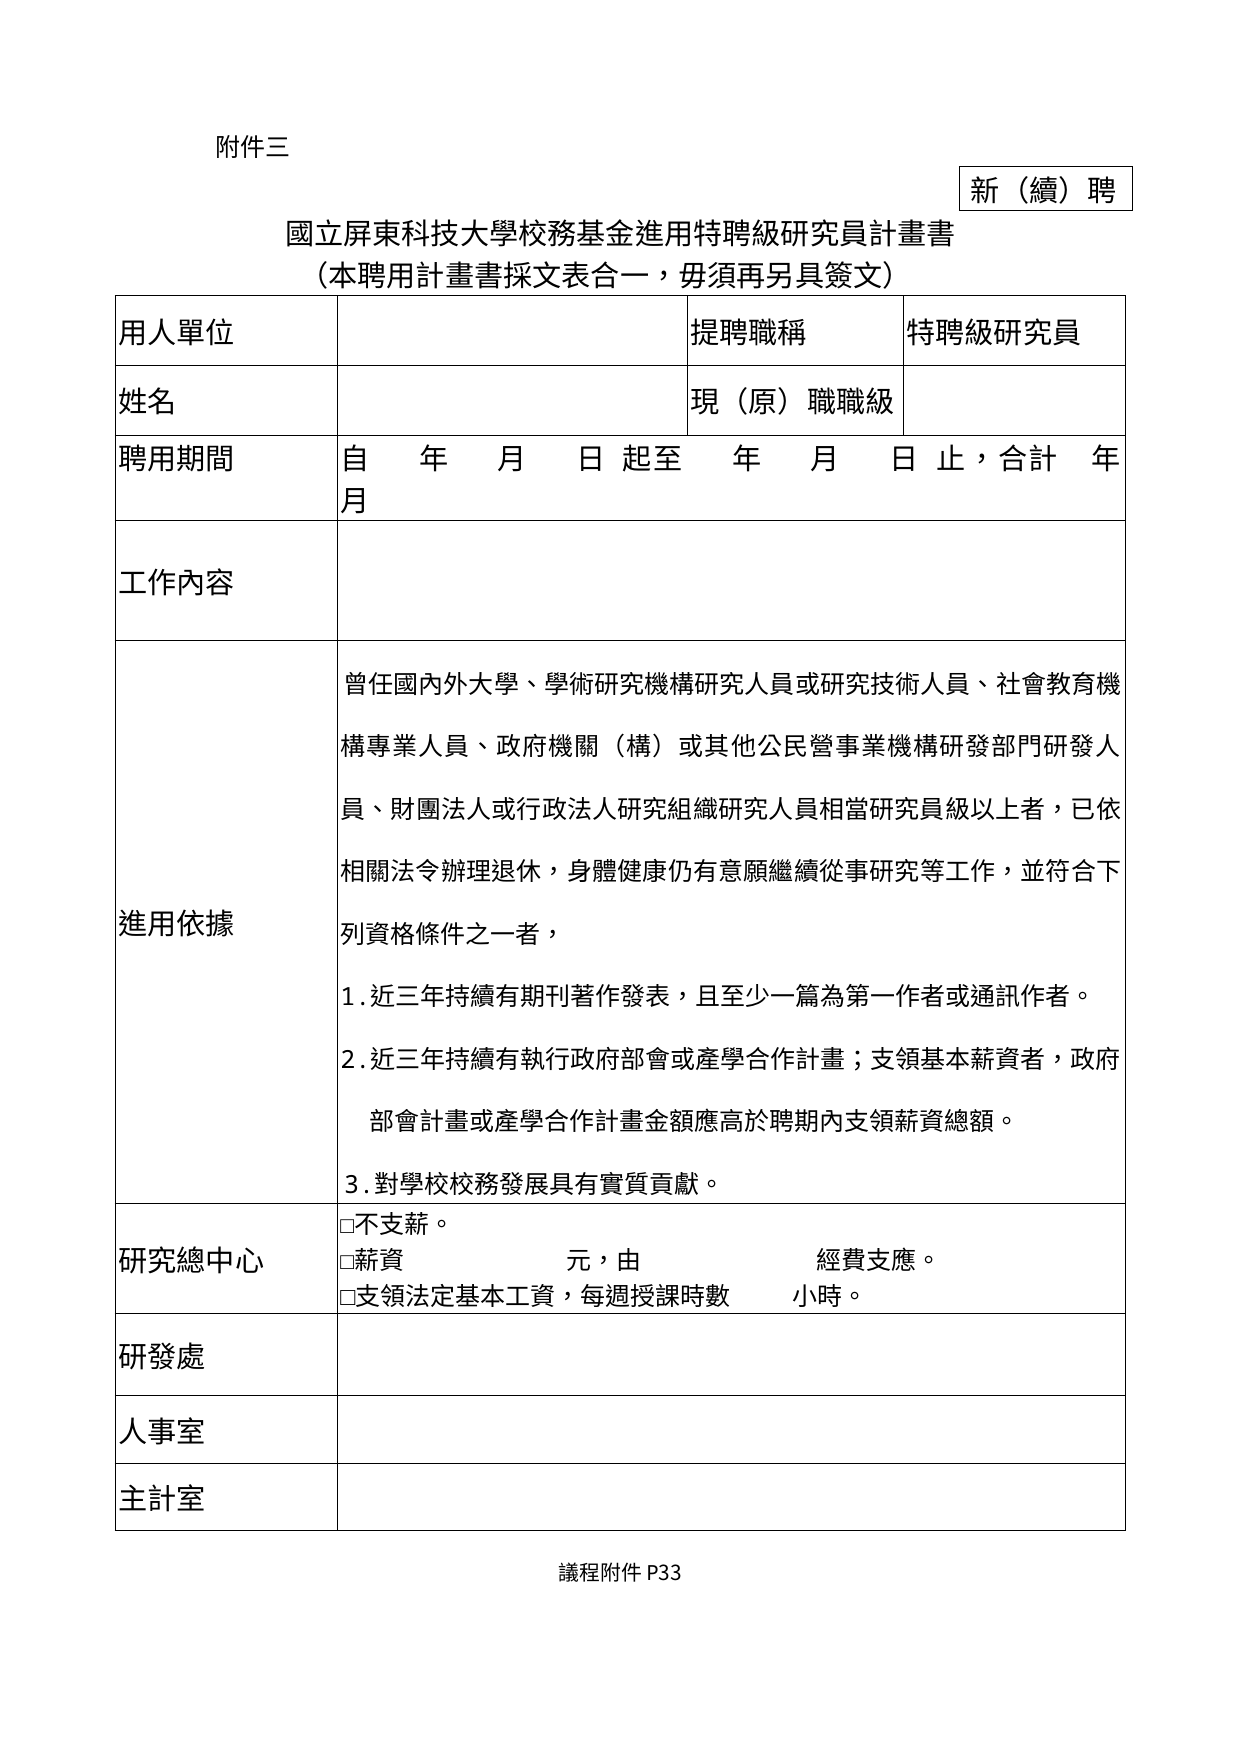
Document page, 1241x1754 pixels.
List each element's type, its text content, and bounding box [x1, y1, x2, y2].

text 國立屏東科技大學校務基金進用特聘級研究員計畫書 [106, 211, 1134, 253]
table_header 特聘級研究員 [904, 296, 1125, 365]
table_cell [338, 1464, 1125, 1530]
table_header 新（續）聘 [960, 167, 1132, 209]
table_cell [904, 366, 1125, 434]
table_cell □不支薪。 □薪資 元，由 經費支應。 □支領法定基本工資，每週授課時數 小時。 [338, 1204, 1125, 1313]
table_header [338, 296, 687, 365]
table_cell [338, 1314, 1125, 1395]
table_cell [338, 1396, 1125, 1463]
text 附件三 [156, 104, 1134, 166]
table_cell 姓名 [116, 366, 337, 434]
table_cell 進用依據 [116, 641, 337, 1203]
table_cell 研發處 [116, 1314, 337, 1395]
table_cell 現（原）職職級 [688, 366, 903, 434]
table_cell 研究總中心 [116, 1204, 337, 1313]
table_cell 曾任國內外大學、學術研究機構研究人員或研究技術人員、社會教育機構專業人員、政府機關（構）或其他公民營事業機構研發部門研發人員、財團法人或行政法人研究組織研究人員相當研究員級以上者，已依相關法令辦理退休，身體健康仍有意願繼續從事研究等工作，並符合下列資格條件之一者， 1.近三年持續有期刊著作發表，且至少一篇為第一作者或通訊作者。 2.近三年持續有執行政府部會或產學合作計畫；支領基本薪資者，政府部會計畫或產學合作計畫金額應高於聘期內支領薪資總額。 3.對學校校務發展具有實質貢獻。 [338, 641, 1125, 1203]
table_header 提聘職稱 [688, 296, 903, 365]
table_cell 自 年 月 日 起至 年 月 日 止，合計 年 月 [338, 436, 1125, 520]
table_cell 主計室 [116, 1464, 337, 1530]
text （本聘用計畫書採文表合一，毋須再另具簽文） [106, 253, 1134, 295]
table_cell [338, 366, 687, 434]
table_cell 聘用期間 [116, 436, 337, 520]
table_header 用人單位 [116, 296, 337, 365]
table_cell 人事室 [116, 1396, 337, 1463]
table_cell [338, 521, 1125, 640]
table_cell 工作內容 [116, 521, 337, 640]
